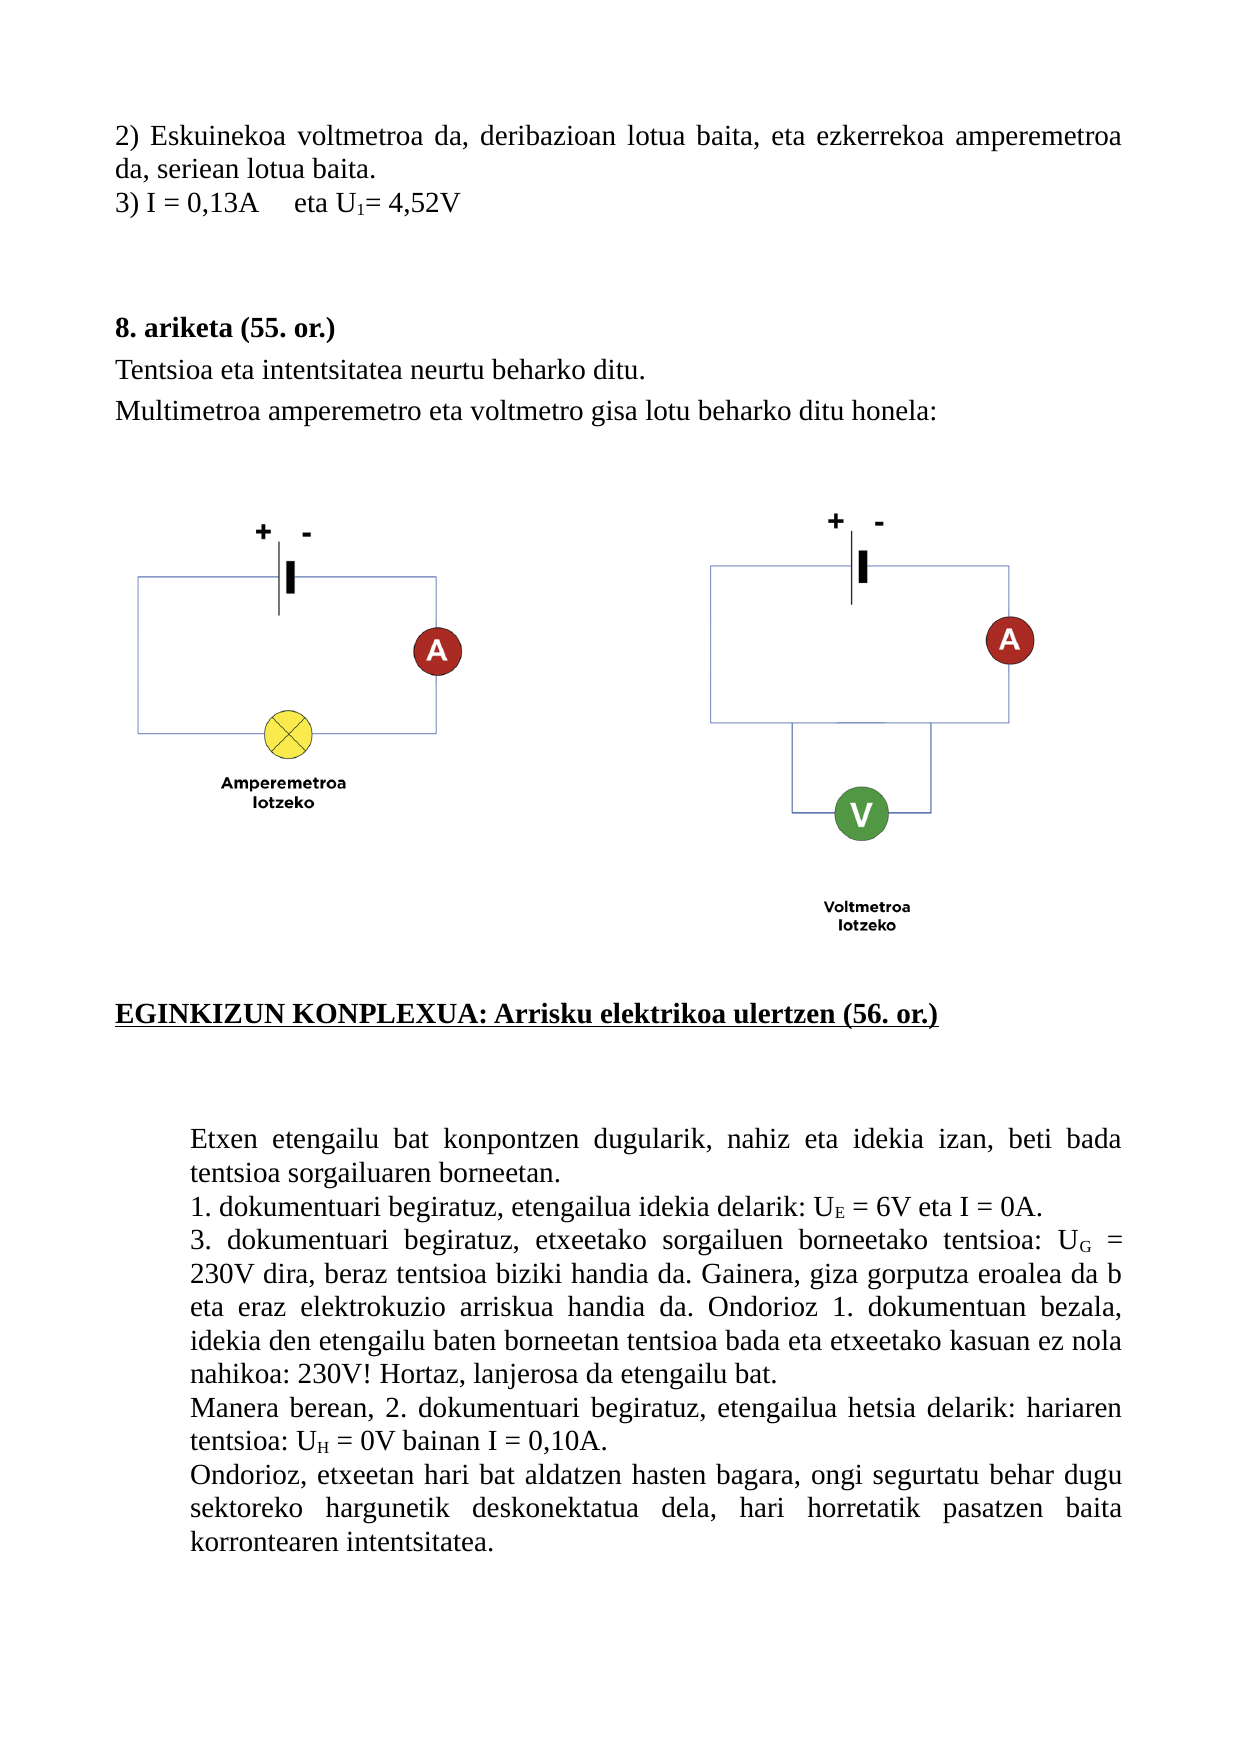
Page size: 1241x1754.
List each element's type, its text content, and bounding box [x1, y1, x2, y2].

text 2) Eskuinekoa voltmetroa da, deribazioan lotua baita, eta ezkerrekoa amperemetroa da, seriean lotua baita. [115, 118, 1123, 185]
text Multimetroa amperemetro eta voltmetro gisa lotu beharko ditu honela: [115, 393, 1123, 427]
picture [103, 512, 497, 836]
list Manera berean, 2. dokumentuari begiratuz, etengailua hetsia delarik: hariaren tentsioa: UH = 0V bainan I = 0,10A. [152, 1390, 1123, 1457]
text 8. ariketa (55. or.) [115, 310, 1123, 344]
list Etxen etengailu bat konpontzen dugularik, nahiz eta idekia izan, beti bada tentsioa sorgailuaren borneetan. [152, 1122, 1123, 1189]
list Ondorioz, etxeetan hari bat aldatzen hasten bagara, ongi segurtatu behar dugu sektoreko hargunetik deskonektatua dela, hari horretatik pasatzen baita korrontearen intentsitatea. [152, 1457, 1123, 1558]
list 3. dokumentuari begiratuz, etxeetako sorgailuen borneetako tentsioa: UG = 230V dira, beraz tentsioa biziki handia da. Gainera, giza gorputza eroalea da b eta eraz elektrokuzio arriskua handia da. Ondorioz 1. dokumentuan bezala, idekia den etengailu baten borneetan tentsioa bada eta etxeetako kasuan ez nola nahikoa: 230V! Hortaz, lanjerosa da etengailu bat. [152, 1222, 1123, 1390]
text 3) I = 0,13A eta U1= 4,52V [115, 185, 1123, 219]
picture [652, 486, 1091, 955]
text EGINKIZUN KONPLEXUA: Arrisku elektrikoa ulertzen (56. or.) [115, 997, 1123, 1030]
text Tentsioa eta intentsitatea neurtu beharko ditu. [115, 352, 1123, 385]
list 1. dokumentuari begiratuz, etengailua idekia delarik: UE = 6V eta I = 0A. [152, 1189, 1123, 1222]
